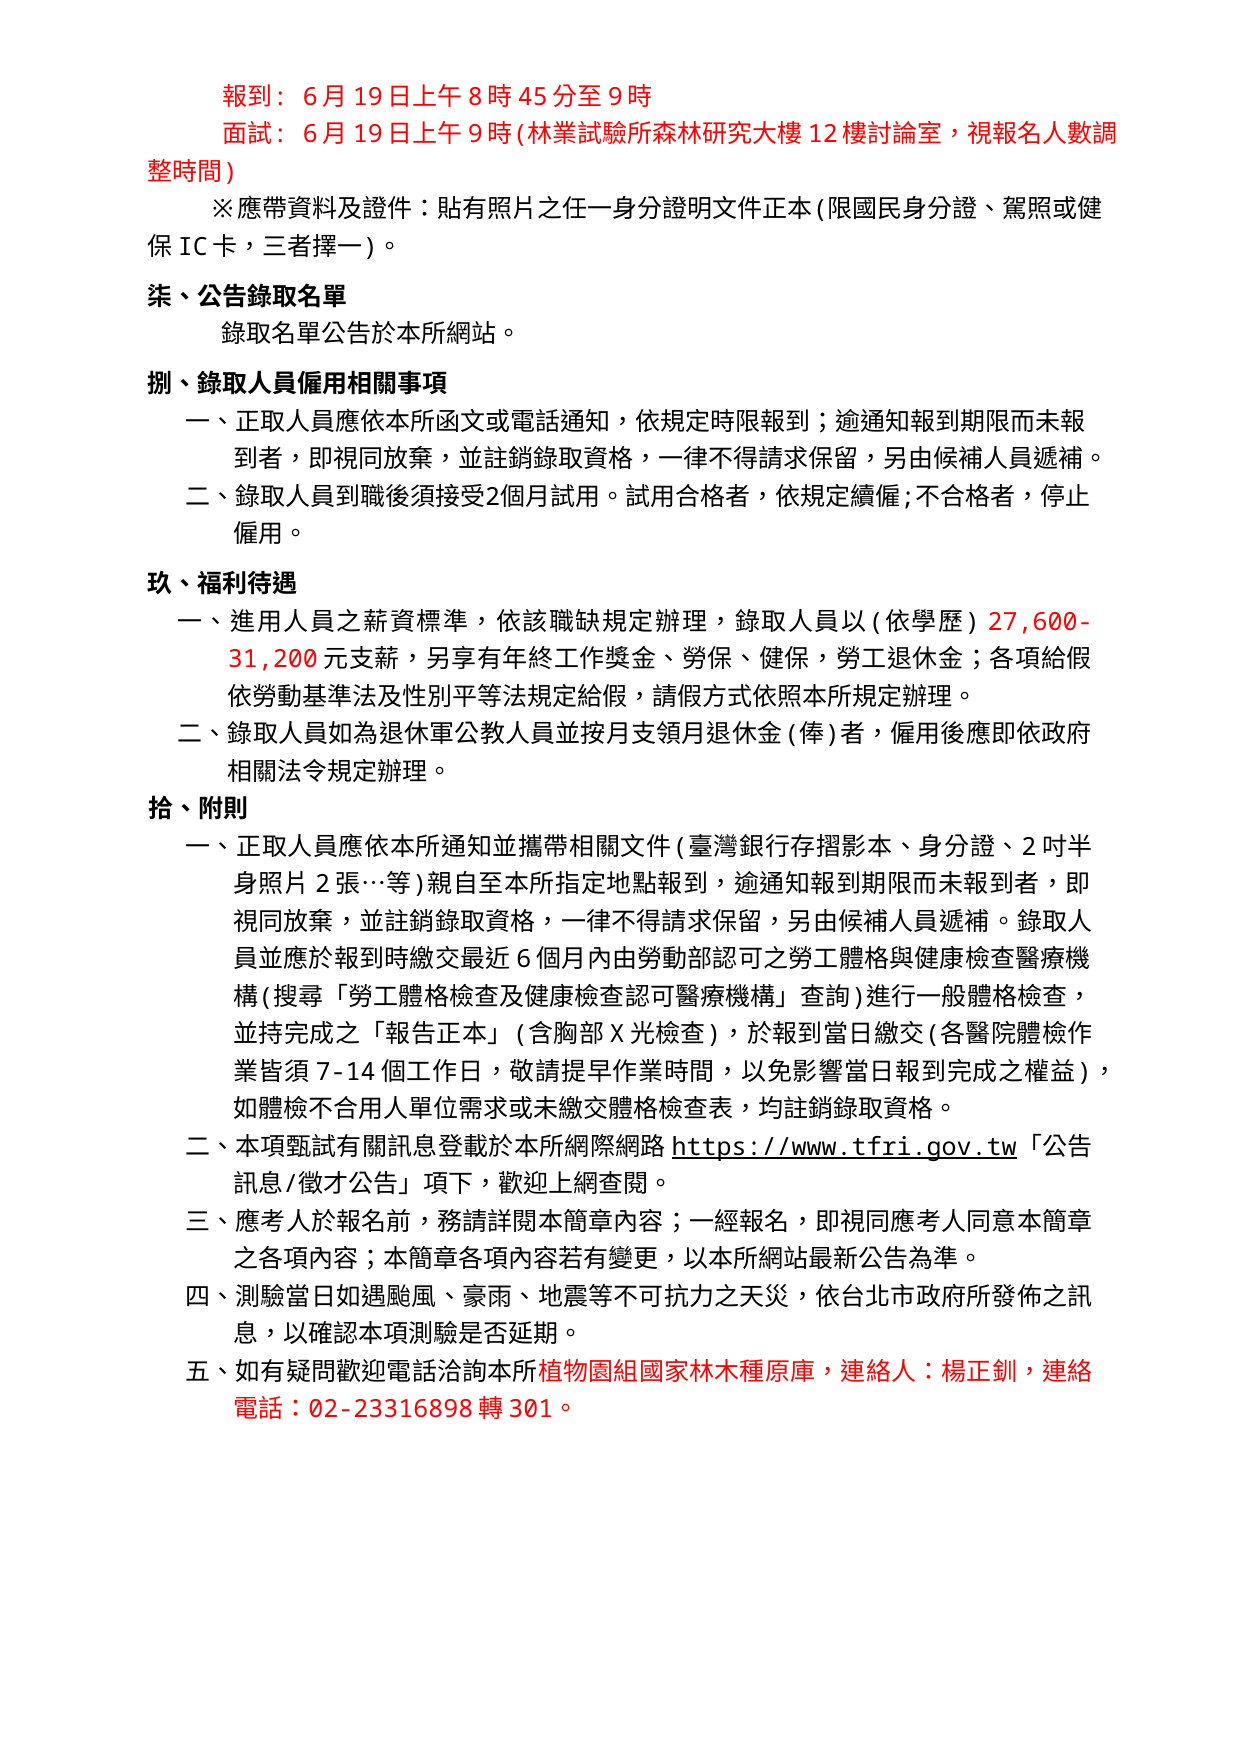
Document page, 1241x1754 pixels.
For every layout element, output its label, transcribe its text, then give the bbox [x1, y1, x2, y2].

text 一、正取人員應依本所函文或電話通知，依規定時限報到；逾通知報到期限而未報到者，即視同放棄，並註銷錄取資格，一律不得請求保留，另由候補人員遞補。 [185, 400, 1092, 475]
text 一、進用人員之薪資標準，依該職缺規定辦理，錄取人員以(依學歷) 27,600-31,200元支薪，另享有年終工作獎金、勞保、健保，勞工退休金；各項給假依勞動基準法及性別平等法規定給假，請假方式依照本所規定辦理。 [177, 600, 1092, 712]
text 三、應考人於報名前，務請詳閱本簡章內容；一經報名，即視同應考人同意本簡章之各項內容；本簡章各項內容若有變更，以本所網站最新公告為準。 [185, 1200, 1092, 1275]
text 面試: 6月19日上午9時(林業試驗所森林研究大樓12樓討論室，視報名人數調整時間) [148, 112, 1122, 187]
text 二、錄取人員如為退休軍公教人員並按月支領月退休金(俸)者，僱用後應即依政府相關法令規定辦理。 [177, 712, 1092, 787]
text 報到: 6月19日上午8時45分至9時 [148, 75, 1092, 112]
text 二、本項甄試有關訊息登載於本所網際網路https://www.tfri.gov.tw「公告訊息/徵才公告」項下，歡迎上網查閱。 [185, 1125, 1092, 1200]
text 玖、福利待遇 [148, 562, 1092, 600]
text 二、錄取人員到職後須接受2個月試用。試用合格者，依規定續僱;不合格者，停止僱用。 [185, 475, 1092, 550]
text 四、測驗當日如遇颱風、豪雨、地震等不可抗力之天災，依台北市政府所發佈之訊息，以確認本項測驗是否延期。 [185, 1275, 1092, 1350]
text 錄取名單公告於本所網站。 [165, 312, 1092, 350]
text 柒、公告錄取名單 [148, 275, 1092, 312]
text ※應帶資料及證件：貼有照片之任一身分證明文件正本(限國民身分證、駕照或健保IC卡，三者擇一)。 [148, 187, 1122, 262]
text 五、如有疑問歡迎電話洽詢本所植物園組國家林木種原庫，連絡人：楊正釧，連絡電話：02-23316898轉301。 [185, 1350, 1092, 1425]
text 一、正取人員應依本所通知並攜帶相關文件(臺灣銀行存摺影本、身分證、2吋半身照片2張…等)親自至本所指定地點報到，逾通知報到期限而未報到者，即視同放棄，並註銷錄取資格，一律不得請求保留，另由候補人員遞補。錄取人員並應於報到時繳交最近6個月內由勞動部認可之勞工體格與健康檢查醫療機構(搜尋「勞工體格檢查及健康檢查認可醫療機構」查詢)進行一般體格檢查，並持完成之「報告正本」(含胸部X光檢查)，於報到當日繳交(各醫院體檢作業皆須7-14個工作日，敬請提早作業時間，以免影響當日報到完成之權益)，如體檢不合用人單位需求或未繳交體格檢查表，均註銷錄取資格。 [185, 825, 1092, 1125]
text 拾、附則 [148, 787, 1092, 825]
text 捌、錄取人員僱用相關事項 [148, 362, 1092, 400]
